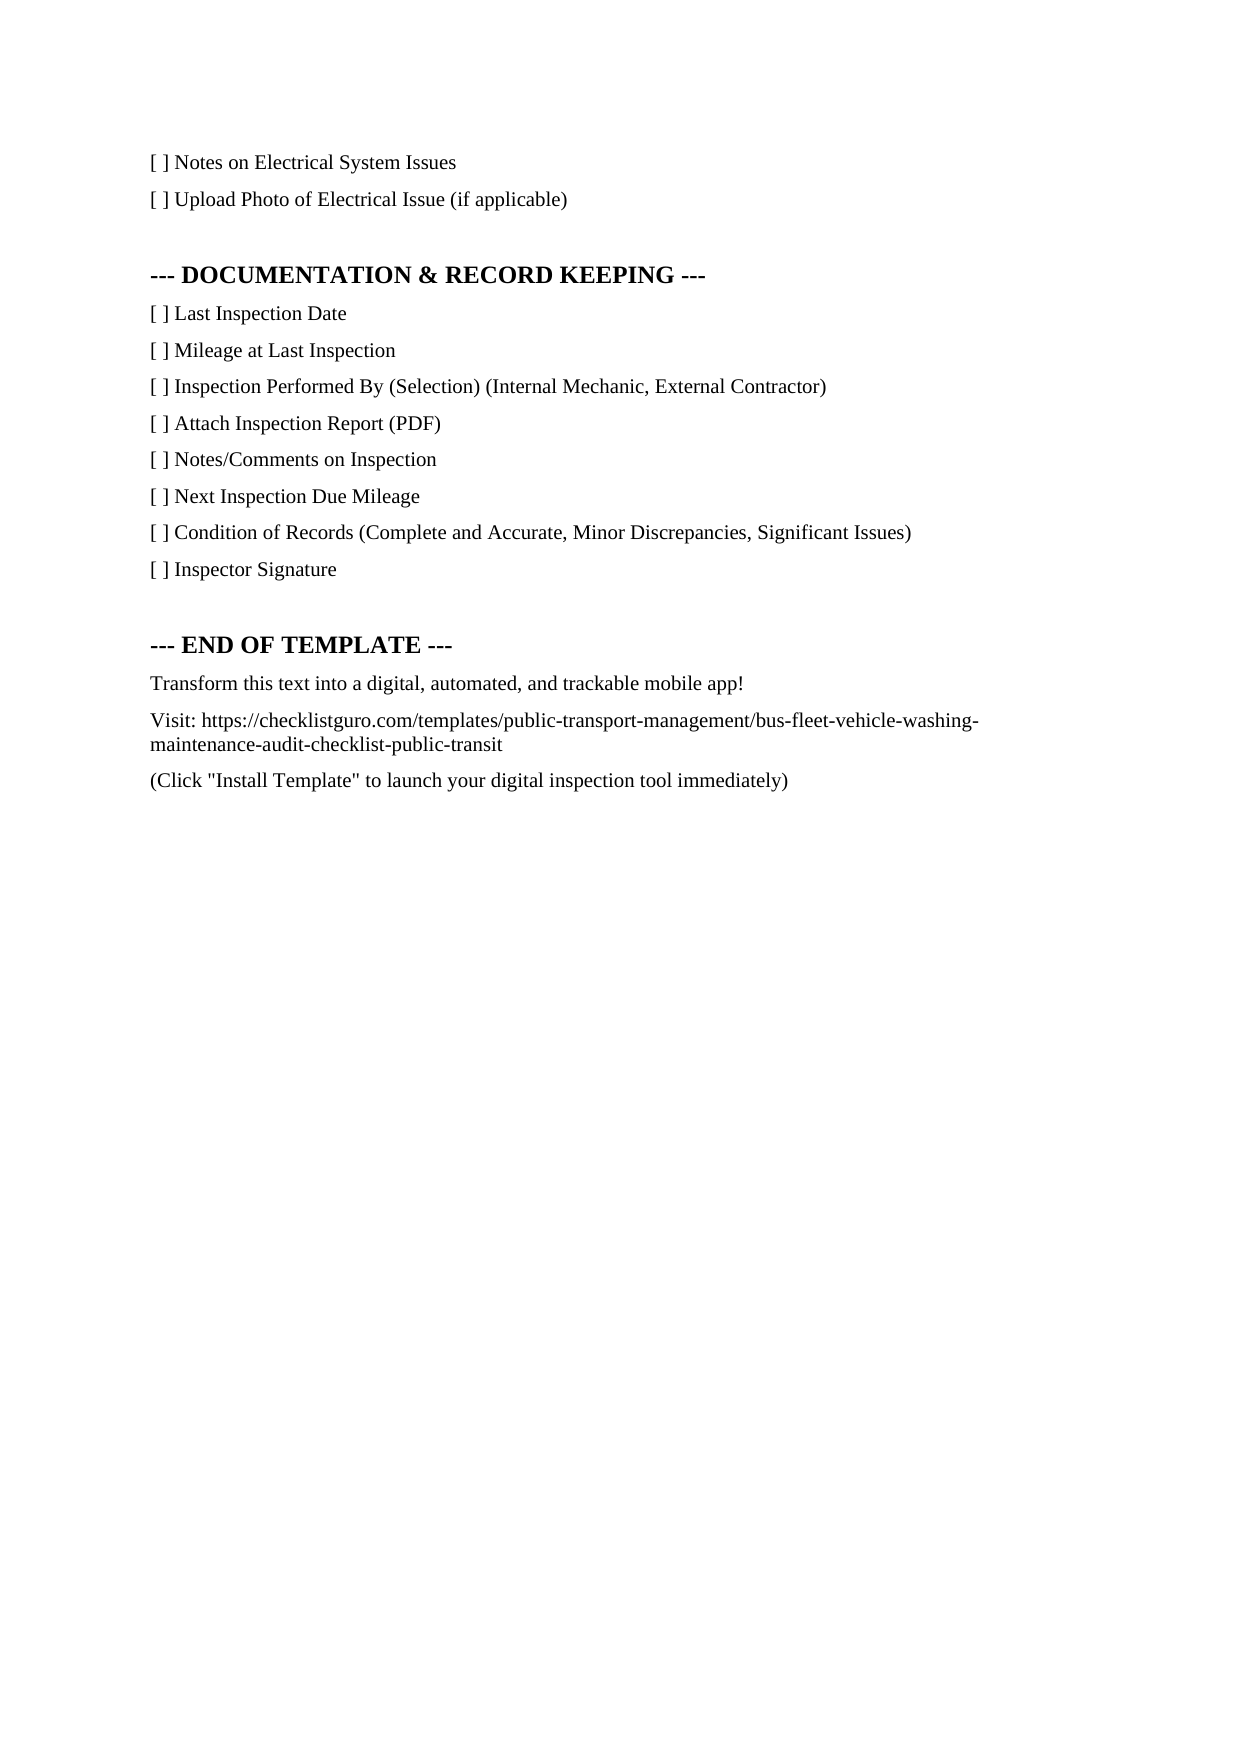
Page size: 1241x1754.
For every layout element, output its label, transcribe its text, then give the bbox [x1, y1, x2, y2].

text Visit: https://checklistguro.com/templates/public-transport-management/bus-fleet-vehicle-washing-maintenance-audit-checklist-public-transit [150, 708, 1090, 756]
text [ ] Attach Inspection Report (PDF) [150, 411, 1090, 435]
text [ ] Notes on Electrical System Issues [150, 150, 1090, 174]
text Transform this text into a digital, automated, and trackable mobile app! [150, 671, 1090, 695]
text --- END OF TEMPLATE --- [150, 630, 1090, 659]
text --- DOCUMENTATION & RECORD KEEPING --- [150, 260, 1090, 288]
text [ ] Inspector Signature [150, 557, 1090, 581]
text (Click "Install Template" to launch your digital inspection tool immediately) [150, 768, 1090, 792]
text [ ] Mileage at Last Inspection [150, 337, 1090, 362]
text [ ] Last Inspection Date [150, 301, 1090, 325]
text [ ] Condition of Records (Complete and Accurate, Minor Discrepancies, Significant Issues) [150, 520, 1090, 544]
text [ ] Notes/Comments on Inspection [150, 447, 1090, 471]
text [ ] Inspection Performed By (Selection) (Internal Mechanic, External Contractor) [150, 374, 1090, 398]
text [ ] Upload Photo of Electrical Issue (if applicable) [150, 187, 1090, 211]
text [ ] Next Inspection Due Mileage [150, 484, 1090, 508]
